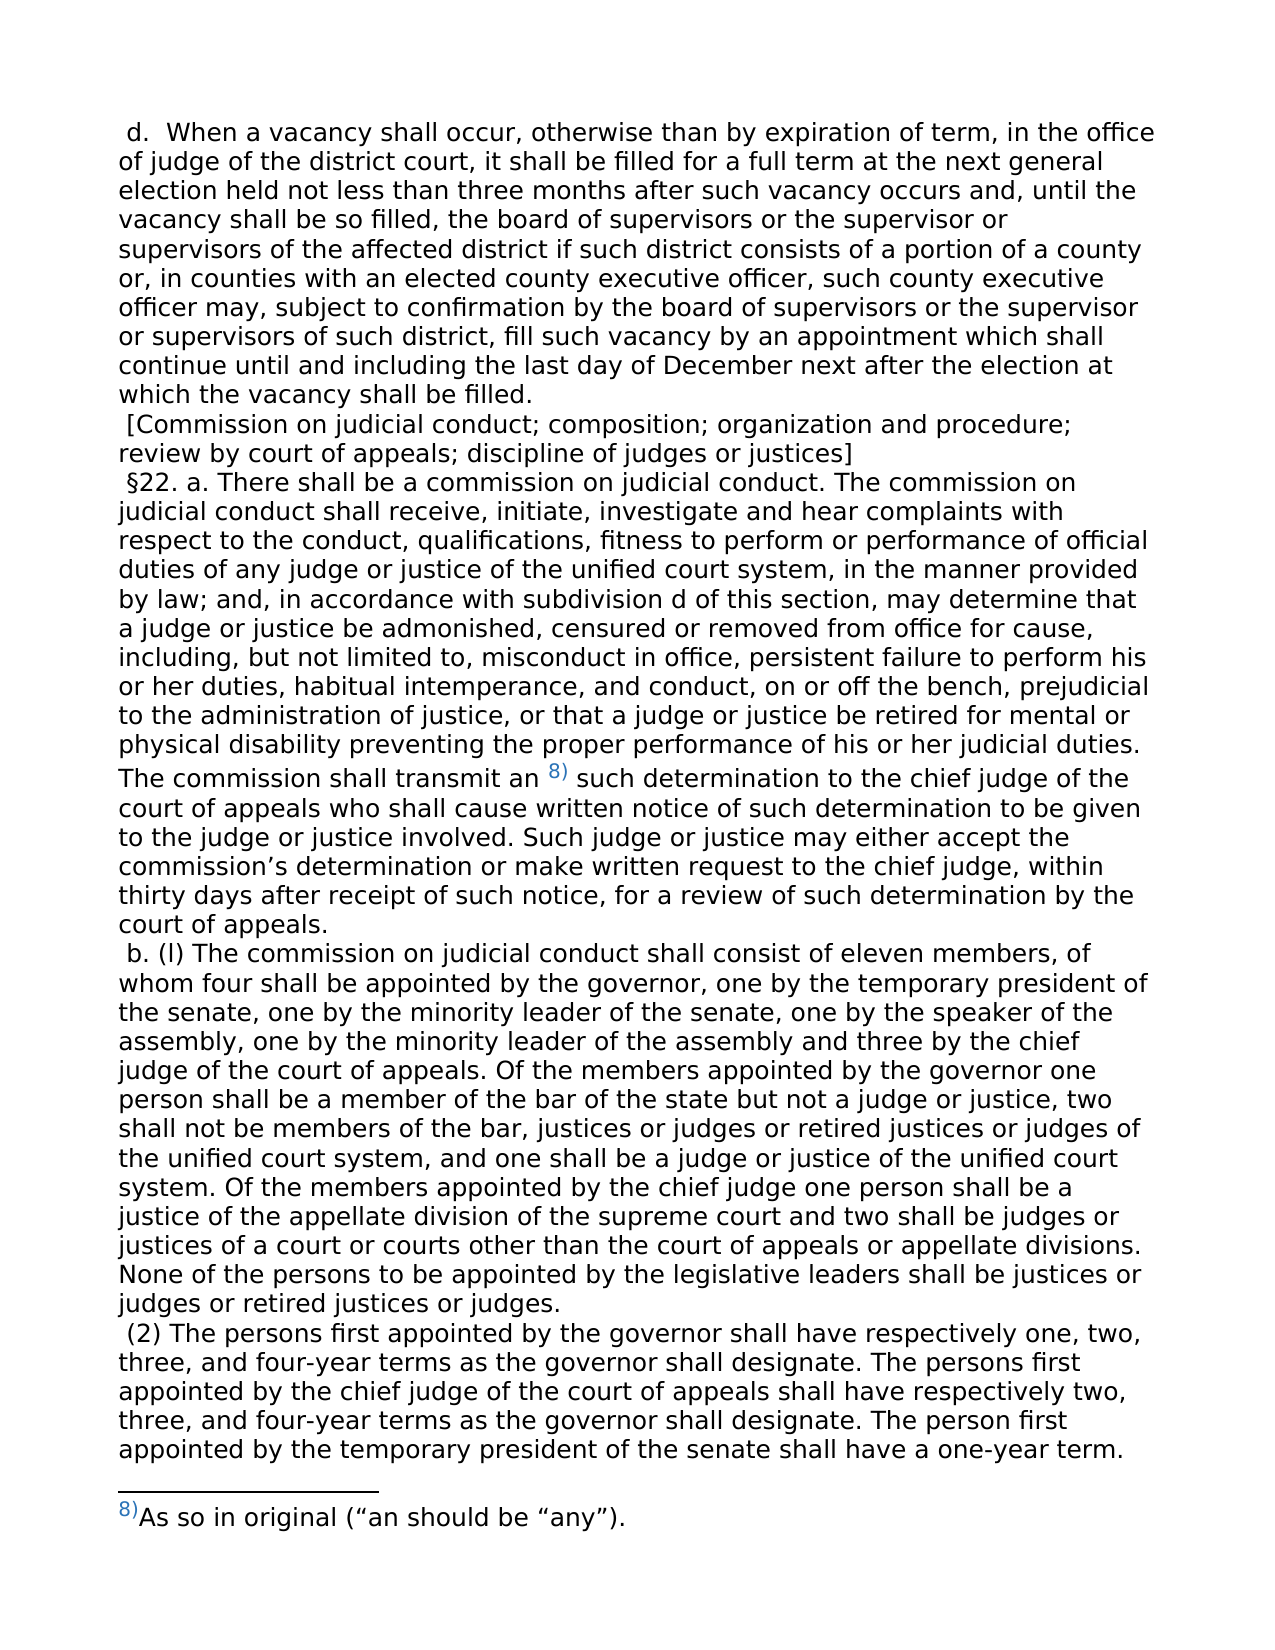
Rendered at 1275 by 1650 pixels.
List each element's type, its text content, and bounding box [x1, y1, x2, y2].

text As so in original (“an should be “any”). [118, 1498, 1157, 1532]
